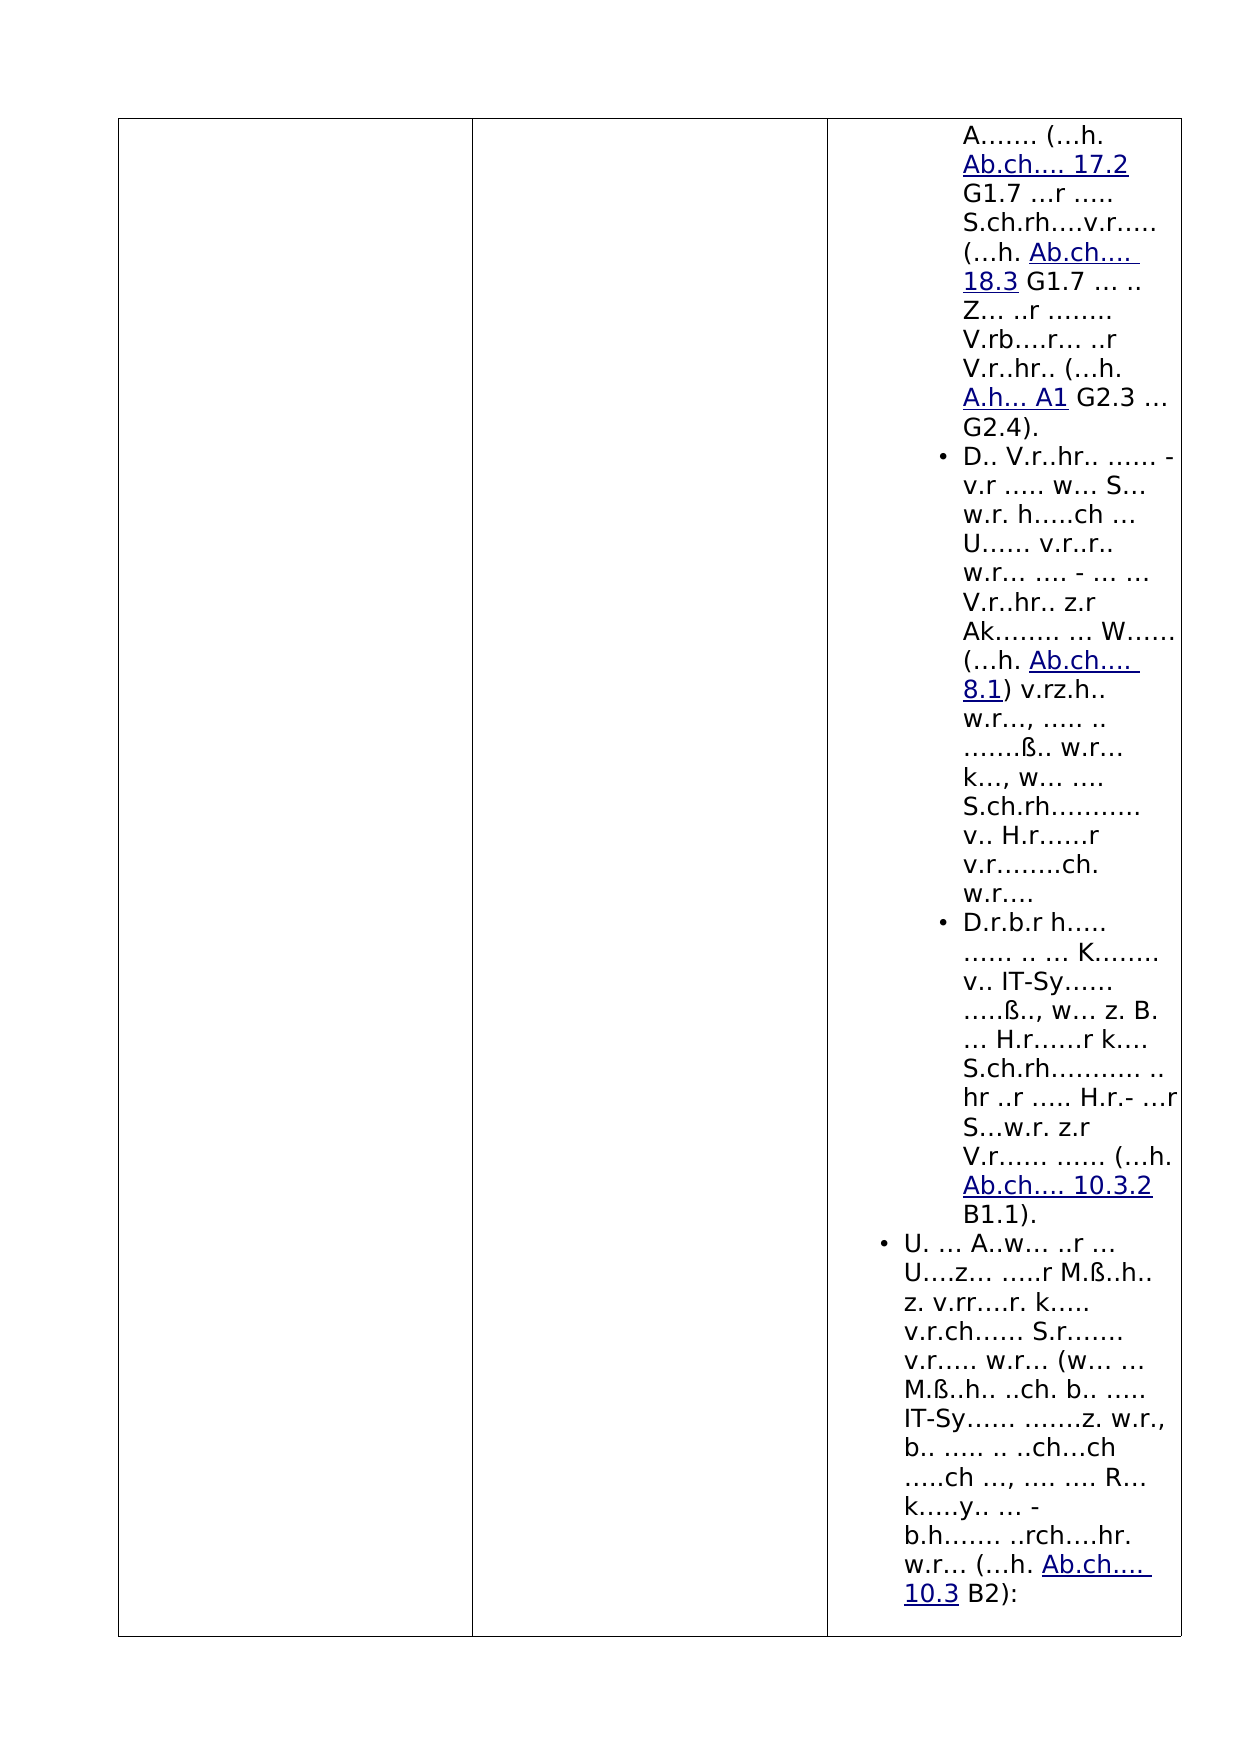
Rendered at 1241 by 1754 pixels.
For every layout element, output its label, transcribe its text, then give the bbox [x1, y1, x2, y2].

table_cell D…. M.ßn.hm. f.rd.rt d.. Et.bl..r.n ..n.. P.tchm.n.g.m.nt. f.r ..mtl.ch. IT-Sy.t.m. .m G.lt.ng.b.r..ch d.r VdS 10000 (…h. Ab.chn.tt 1.2 E1). D.b.. ..t .. .n.rh.bl.ch, .b d.. IT-Sy.t.m. v.n d.r Org.n…t..n b.tr..b.n w.rd.n .d.r .b .. ..ch .m ..g.n.nnt. Fr.md.y.t.m. h.nd.lt. V.r…..tz.ng f.r d.. Um..tz.ng d….r M.ßn.hm. ..t, d… d.. Org.n…t..n .b.r ..n. v.ll.t.nd.g. .nd .kt..ll. Inv.nt.r….r.ng (…h. Ab.chn.tt 10.1) v.rf.gt. D.. P.tchm.n.g.m.nt m… d.. Sy.t.m..ftw.r. (F.rmw.r., B.tr..b..y.t.m .nd .y.t.mn.h. S.ftw.r., …h. K.p.t.l 3 D 65) .nd d.. Anw.nd.ng…ftw.r. .mf….n. S.ch.rh……d…. m….n …….. w.rd.n. A…rd.n.. … n.ch. v.r…chr..b.n, w.. d… z. …ch.h.n h… D.. Or..n……n k.nn …b.. f…….n, w..ch. T…. … … …r..ch.nd .n…h.. F….nd. V.r..h.n.w….n (.d.r ..n. K.mb.n….n … Ihn.n) ..nd z. B. m….ch: k..n. T…. P..ch.. w.rd.n n.ch. ……… D.. Or..n……n v.r.r… d.r..f, d… d.. S.ch.rh……d…. v.r .hr.r V.r.ff.n…ch.n. …r..ch.nd …….. w.rd.n. C…….y-T… V.r……..ch.. P..ch.. w.r… ….rk.. W… ..r H.r……r … U…… ….rh..b ….. ………… Z…r…. ..ch. z.r.ckz..h., …… … … ……… D.. Or………. v.r.r… ..r…, …. ..h..rh…. U…… ..rch .hr.. E…..z .. ….r.. IT-I..r…r.k..r.. .rk…. w.r…. F……… P..ch.. w.r… z…ch.. … ……. .r…k..v.. IT-Sy…… ………r. … ….. b..b.ch…. W… … IT-Sy….. .b.r …. ……….. Z… h..w.. k…. F.h….k…… z….., …… … U…… … ……… D.. Or………. v.r.r… ..r…, …. ..ch … ……v.. Er..hr….. … ……. w…… IT-Sy…… … w….r. T…. ..r IT-I..r…r.k..r .b.r.r…. ……. T….y…./T…….b… P..ch.. w.r… … T….y…… bzw. .. ….r T…….b… ………r. … .y……..ch ……… D…. V.r..h…w…. … ..r kr….ch. IT-Sy….. zw…… v.r…chr..b.. (…h. Ab.ch.... 10.5.5 Z1). S.ch.rh……….. …… .r……b.. w.r…. D.. Fr….b. ….. S.ch.rh……….. ..hr. ..z., …. .. ….h… … ….. b..r……. IT-Sy…… ………r. w.r… ….. D. ..ch. ………. …, w.. .ch…. …. Fr….b. .r…… …., k… .b.r … H…. ..r Fr….b. … U…..-I…rv… …….r. w.r…. M….ch. I…rv…. k….. z. B. ….: ……..b.r ..ch B….h.. ..r T…. P..ch.. w.r… k……..r..ch ………r.. D….. V.r..h.. w.r. v.r ….. b.. C……y…… …r b.. ..hr .r…….. U…… ……..z.. Fr….b. .. ….. b……… Rhy.h… P..ch.. w.r… z. ….. b……… S..ch… (P..ch..y) .r……b… D….. V.r..h.. w.r. v.r ….. b.. w…..r w.ch….. U…… … b.. IT-Sy…… ……..z., … ..r…… …… …. …… bzw. ..r.. D.w….. ……. w.r… ….. Fr….b. .. Z… ….. F….r.-U…… S.ch.rh……….. w.r… ..r ……….., w… … F….r.-U….. …..h. (z. B. … U….. bzw. U..r… ..r S…w.r.). F.k…ch b……. …… V.r..h.., …. S.ch.rh……….. ..r b.. …..h….. U.b….. ..r IT-Sy….. ………r. w.r…. D….. V.r..h.. w.r. z. B. h….. .. Pr…k………b….. ……..z.. I. …… F… …. b…ch. w.r…, …. ..r N..zw.rkv.rk.hr v.. … z. IT-Sy…… … … ..r … F..k…….h..k… …w…… M…… b..chr..k. w.r… …., w… … .h… .b.r … N..zw.rk ……zb.r. Schw.ch……. .x…..r.., … ..ch. b.h.b.. w.r… (…h. Ab.ch.... 10.3.2 B1.1). D.. V.S 10000 ..r.ch. v.. ..r I……….. v.. P..ch… U…r …..r F.r…..r… … … V.r….ch…. z.r I.b..r..b..h.. ..r P..ch.. z. v.r…h.. (z. B. ….. … …..r.ch….. IT-Sy….. … …..r… w.r…). D.. V.r…… v.. U…… k… b.r…. .. k…… … w…..h… …..r… IT-I..r…r.k..r.. ….. .rh.b..ch.. A..w… v.r.r..ch… G…r… …… … I……….. v.. U…… …..ch.. ………..r. … … A..ch…… ….r …..r.ch….. S…w.r. …….v …r… w.r…. D.. ..w.h…. V.r..h…w….. …… … V.r..hr.. …….r. w.r… … ….r…… ….. … k……..r..ch.. V.rb….r…..r.z… (KVP). V.r..hr.. …… ..z., … A…r..r….. ….v…… … …x.b.. z. .r……: W… … V.S 10000 v.. „…..“ V.r..hr.. ..r.ch., .. … …. … M……….r..r… z. v.r…h… I. ..r Pr.x.. k… .. ….v… … ….r …w….. …., IT-Sy….. z. B. ..ch Ty., E…..zzw.ck … K……r….. .. …z…. K…… z. ….r…… … ..hr.r. V.r..hr.. z. …….r.., … ..ch ……….r …b…. k…… D.rch ..hr.r. V.r..hr.. k….. … .b…. M….chk….. b….b.. k..b….r. … ..ch ..hr.r. …..r..z..r.. V.r..h…w….. (z. B. j. ..ch Ar. … B…….. ..r j.w……. IT-Sy….., ..ch Kr…k…… ..r U…… …r ..ch b.r…. ….ch… Er..hr….. … … H.r……r. ..r U……) …b…r. w.r…. U. … R…k.. ..r … j.w……. IT-Sy….. ..rch ..z…….ch ……… …r z. …. ………… S.ch.rh……….. ..r.k..r..r. z. .r…… … … …w……. S.ch.rh……ß..h… z. .r……., k… …. R…k…..y.. … -b.h……. (…h. A.h... A2) ..rch..hr. w.r…, .. ..r b…. U……. … Schw.ch…… b..r.ch… w.r… (Fr………..: „W..ch. R…k.. ……h.. ..r Or………. ..rch … A..r….. v.. ..z.r..ch… …r….. S.ch.rh………..? W..ch. R…k.. ……h.. ..r Or………. ..rch …. z. ….. I……….. v.. S.ch.rh………..?“). D.. .r……… R…k.. k….. ..rch … W.h. ..r …..r.ch….. V.r..h…w….. bzw. P.r…..r .. U…..-Pr.z… … …. ..ch ..rch w….r. S.ch.rh……ß..h… (w.. z. B. …. K…….. v.r.ch……r IT-Sy….., …h. Ab.ch.... 10.3.2) ..r…..r. w.r…. D.. A…….. ..r V.r..h…w….. .. … …..ch..ch.. S.ch.rh….b…r…… ..r Or………. …ch..h. .b.r … KVP, …b……r. .b.r … N.chb.r…… ….r S..r… bzw. ….. A……. (…h. Ab.ch.... 17.2 G1.7 …r ….. S.ch.rh….v.r….. (…h. Ab.ch.... 18.3 G1.7 … .. Z… ..r …….. V.rb….r… ..r V.r..hr.. (…h. A.h... A1 G2.3 … G2.4). D.. V.r..hr.. …… - v.r ….. w… S…w.r. h…..ch … U…… v.r..r.. w.r… …. - … … V.r..hr.. z.r Ak…….. … W…… (…h. Ab.ch.... 8.1) v.rz.h.. w.r…, ….. .. …….ß.. w.r… k…, w… …. S.ch.rh……….. v.. H.r……r v.r……..ch. w.r…. D.r.b.r h….. …… .. … K…….. v.. IT-Sy…… …..ß.., w… z. B. … H.r……r k…. S.ch.rh……….. ..hr ..r ….. H.r.- …r S…w.r. z.r V.r…… …… (…h. Ab.ch.... 10.3.2 B1.1). U. … A..w… ..r … U….z… …..r M.ß..h.. z. v.rr….r. k….. v.r.ch…… S.r……. v.r….. w.r… (w… … M.ß..h.. ..ch. b.. ….. IT-Sy…… …….z. w.r., b.. ….. .. ..ch…ch …..ch …, …. …. R…k…..y.. … -b.h……. ..rch….hr. w.r… (…h. Ab.ch.... 10.3 B2): E. w.r. ..r … T… ..r IT-Sy….. ..r.k..r..r. … U…… v.r..r.. (w.. z. B. b……r. .x…..r.. …r ..r … F..k…….h..k… ..r IT-I..r…r.k..r bzw. ..r z…r…. Pr.z…. …r……ch. IT-Sy….. …r S…ch.r.r.., …h. Ab.ch.... 16.1 G1) …r .. w.r… …z…. B.r..ch. ..r IT-I..r…r.k..r v.. U…… ….r… ……ch…… (w.. z. B. Pr…k……y…..). F.r … U….z… …..r S.r…… ……. … IT-Sy….. .. ..r I.v….r….r… (…h. Ab.ch.... 10.1) …..r.ch… k…..r….r. w.r…. E. b….. ..ch .., … K…..r….r.. ..r IT-Sy….. .. .hr.. L.b…zyk… (…h. Ab.ch.... 10.2) z. …..r..r… E. w.r. ..r … T… ..r S…w.r. ..r.k..r..r. … U…… v.r..r.. (w.. z. B. b……r. .x…..r.. …r ..r … F..k…….h..k… ..r IT-I..r…r.k..r bzw. ..r z…r…. Pr.z…. …r……ch. S…w.r.). A.ch h..r …… … …..r.ch…. S…w.r. ..r.k..r..r. .r….. … … b..r……. IT-Sy….. .. ..r I.v….r….r… (…h. Ab.ch.... 10.1) …..r.ch… k…..r….r. w.r…. E. w.r… ..ch. …. U…… ……….., …..r. z. B. ..r j…, … kr….ch. L.ck.. (L.ck.., … … I…r………ch.rh… ..r Or………. .k.. ….hr…) b………. H..r..rch w.r. … A.z.h. ..r U…… v.rr….r., w.. b……r. b.. ….r h…..ch.. I……….. … Arb…….w… v.rr….r.. D.. K…….z..r… ..r U…… k… v.. H.r……r .b.r…… …r v.. … A…….r…r.. …..v.r…w.r…ch v.r…….. w.r…. D.. I…rv… ..r U…… k… .r.ßz…. b……. w.r… (w.b.. kr….ch. U…… ….r… …..ch.. .ch…. ………r. w.r… …….). … V.r….. ..r V.r..hr.. …. .. .....r.ch..... B.r..ch ... P.r.... z. ……. [828, 119, 1181, 1636]
table_cell [473, 119, 827, 1636]
table_cell [119, 119, 472, 1636]
